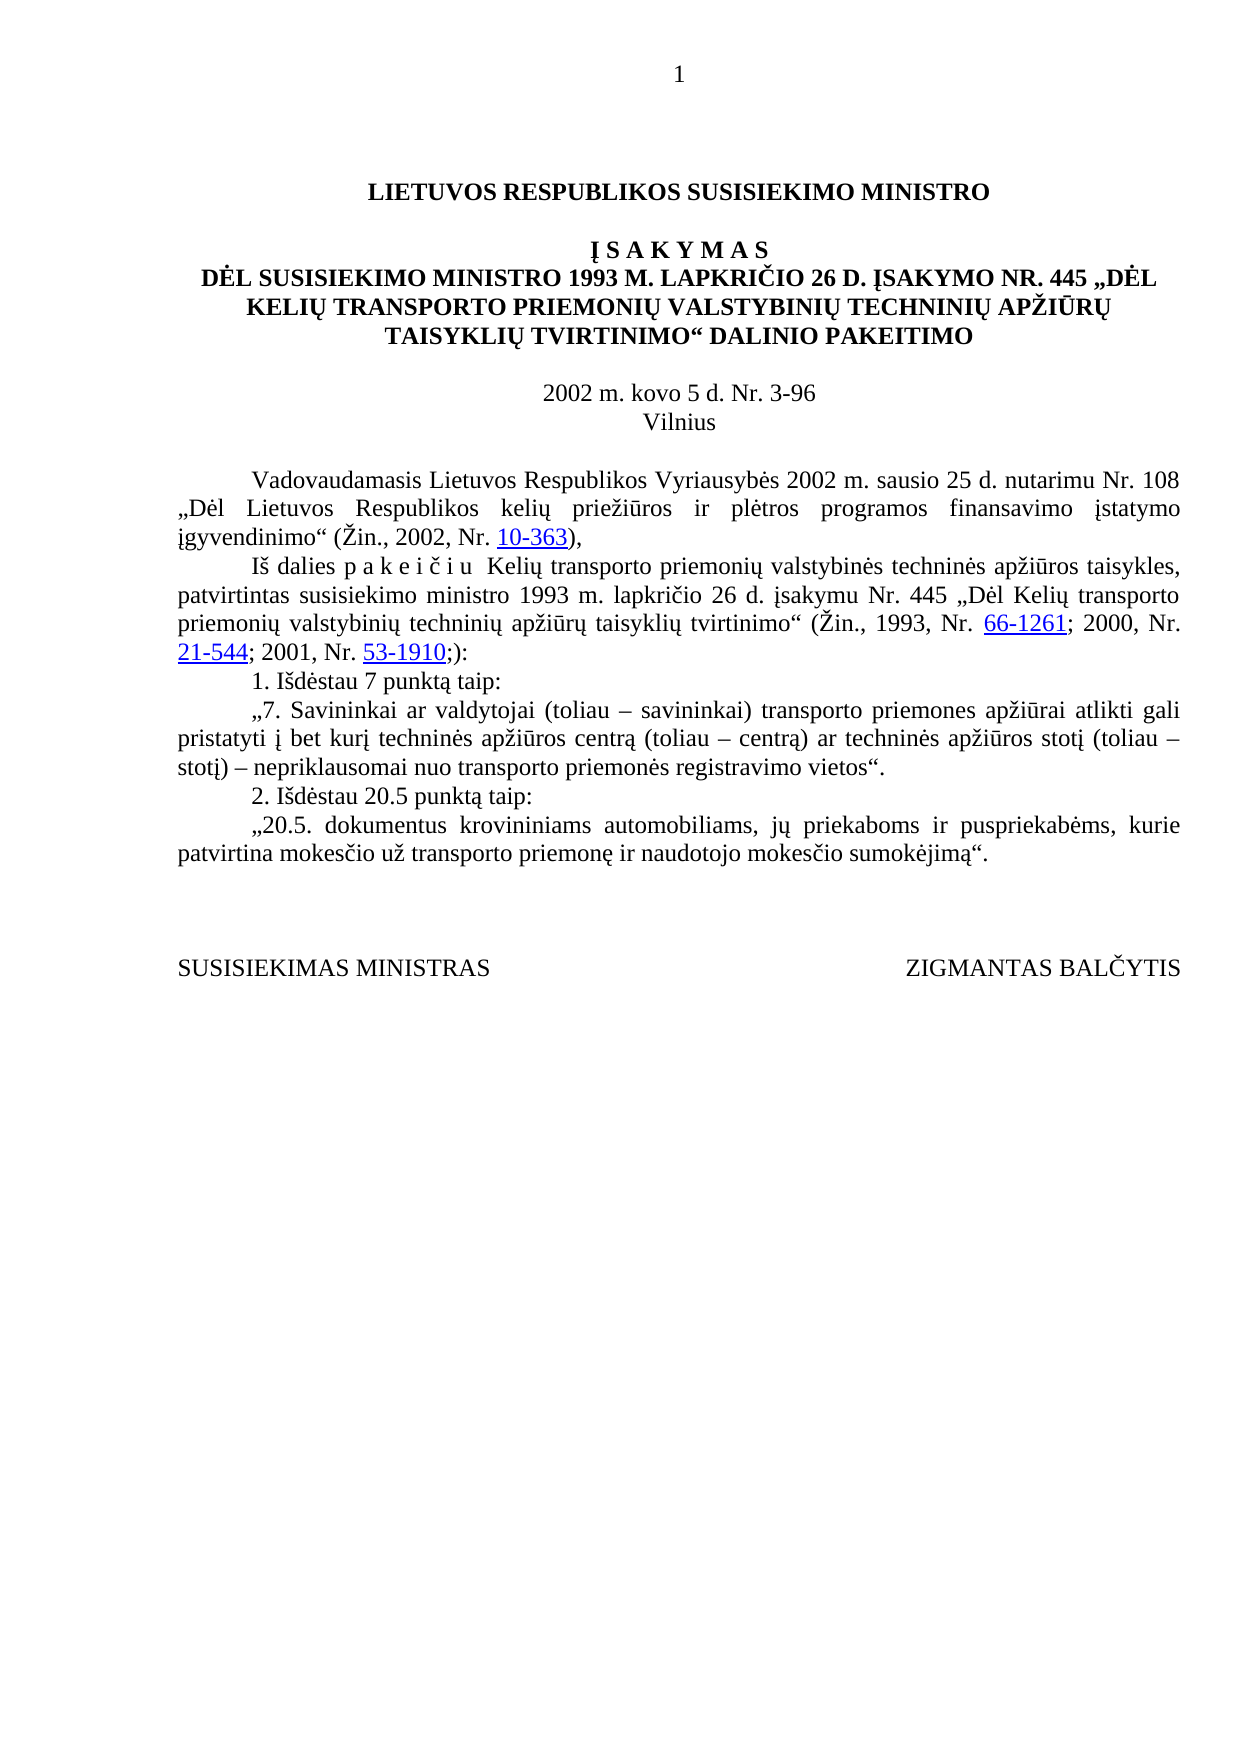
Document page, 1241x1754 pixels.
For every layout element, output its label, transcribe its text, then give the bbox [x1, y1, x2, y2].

text DĖL SUSISIEKIMO MINISTRO 1993 M. LAPKRIČIO 26 D. ĮSAKYMO NR. 445 „DĖL KELIŲ TRANSPORTO PRIEMONIŲ VALSTYBINIŲ TECHNINIŲ APŽIŪRŲ TAISYKLIŲ TVIRTINIMO“ DALINIO PAKEITIMO [177, 263, 1181, 350]
text LIETUVOS RESPUBLIKOS SUSISIEKIMO MINISTRO [177, 177, 1181, 206]
text Vadovaudamasis Lietuvos Respublikos Vyriausybės 2002 m. sausio 25 d. nutarimu Nr. 108 „Dėl Lietuvos Respublikos kelių priežiūros ir plėtros programos finansavimo įstatymo įgyvendinimo“ (Žin., 2002, Nr. 10-363), [177, 465, 1181, 551]
text „20.5. dokumentus krovininiams automobiliams, jų priekaboms ir puspriekabėms, kurie patvirtina mokesčio už transporto priemonę ir naudotojo mokesčio sumokėjimą“. [177, 810, 1181, 867]
text Iš dalies pakeičiu Kelių transporto priemonių valstybinės techninės apžiūros taisykles, patvirtintas susisiekimo ministro 1993 m. lapkričio 26 d. įsakymu Nr. 445 „Dėl Kelių transporto priemonių valstybinių techninių apžiūrų taisyklių tvirtinimo“ (Žin., 1993, Nr. 66-1261; 2000, Nr. 21-544; 2001, Nr. 53-1910;): [177, 551, 1181, 666]
text 2. Išdėstau 20.5 punktą taip: [177, 781, 1181, 810]
text 2002 m. kovo 5 d. Nr. 3-96 [177, 378, 1181, 407]
text Į S A K Y M A S [177, 235, 1181, 263]
text Vilnius [177, 407, 1181, 436]
text 1. Išdėstau 7 punktą taip: [177, 666, 1181, 695]
text SUSISIEKIMAS MINISTRAS ZIGMANTAS BALČYTIS [177, 953, 1181, 982]
text „7. Savininkai ar valdytojai (toliau – savininkai) transporto priemones apžiūrai atlikti gali pristatyti į bet kurį techninės apžiūros centrą (toliau – centrą) ar techninės apžiūros stotį (toliau – stotį) – nepriklausomai nuo transporto priemonės registravimo vietos“. [177, 695, 1181, 781]
